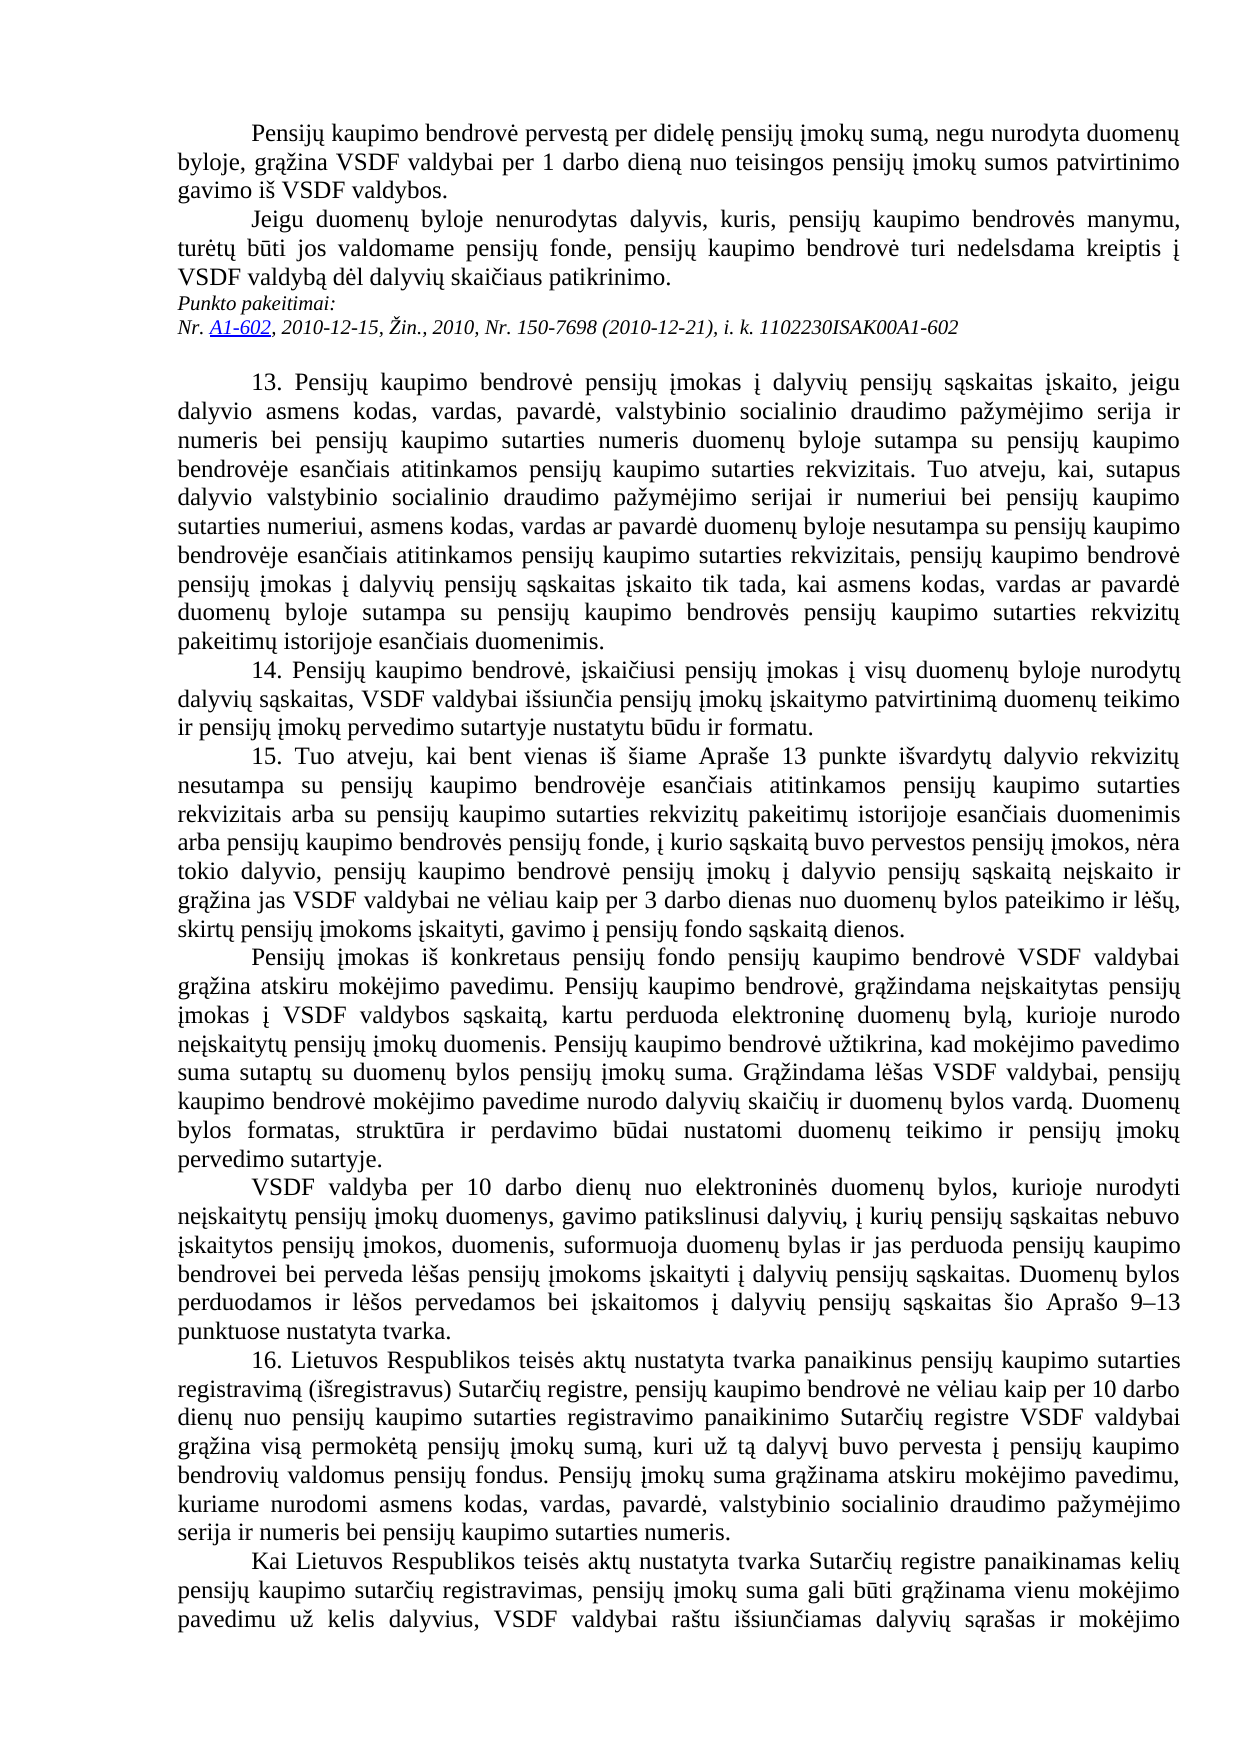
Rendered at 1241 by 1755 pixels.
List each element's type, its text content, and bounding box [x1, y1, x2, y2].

text Pensijų kaupimo bendrovė pervestą per didelę pensijų įmokų sumą, negu nurodyta duomenų byloje, grąžina VSDF valdybai per 1 darbo dieną nuo teisingos pensijų įmokų sumos patvirtinimo gavimo iš VSDF valdybos. [177, 118, 1181, 204]
text 14. Pensijų kaupimo bendrovė, įskaičiusi pensijų įmokas į visų duomenų byloje nurodytų dalyvių sąskaitas, VSDF valdybai išsiunčia pensijų įmokų įskaitymo patvirtinimą duomenų teikimo ir pensijų įmokų pervedimo sutartyje nustatytu būdu ir formatu. [177, 655, 1181, 741]
text Punkto pakeitimai: [177, 291, 1181, 315]
text Kai Lietuvos Respublikos teisės aktų nustatyta tvarka Sutarčių registre panaikinamas kelių pensijų kaupimo sutarčių registravimas, pensijų įmokų suma gali būti grąžinama vienu mokėjimo pavedimu už kelis dalyvius, VSDF valdybai raštu išsiunčiamas dalyvių sąrašas ir mokėjimo [177, 1546, 1181, 1632]
text Nr. A1-602, 2010-12-15, Žin., 2010, Nr. 150-7698 (2010-12-21), i. k. 1102230ISAK00A1-602 [177, 315, 1181, 339]
text 15. Tuo atveju, kai bent vienas iš šiame Apraše 13 punkte išvardytų dalyvio rekvizitų nesutampa su pensijų kaupimo bendrovėje esančiais atitinkamos pensijų kaupimo sutarties rekvizitais arba su pensijų kaupimo sutarties rekvizitų pakeitimų istorijoje esančiais duomenimis arba pensijų kaupimo bendrovės pensijų fonde, į kurio sąskaitą buvo pervestos pensijų įmokos, nėra tokio dalyvio, pensijų kaupimo bendrovė pensijų įmokų į dalyvio pensijų sąskaitą neįskaito ir grąžina jas VSDF valdybai ne vėliau kaip per 3 darbo dienas nuo duomenų bylos pateikimo ir lėšų, skirtų pensijų įmokoms įskaityti, gavimo į pensijų fondo sąskaitą dienos. [177, 741, 1181, 942]
text 16. Lietuvos Respublikos teisės aktų nustatyta tvarka panaikinus pensijų kaupimo sutarties registravimą (išregistravus) Sutarčių registre, pensijų kaupimo bendrovė ne vėliau kaip per 10 darbo dienų nuo pensijų kaupimo sutarties registravimo panaikinimo Sutarčių registre VSDF valdybai grąžina visą permokėtą pensijų įmokų sumą, kuri už tą dalyvį buvo pervesta į pensijų kaupimo bendrovių valdomus pensijų fondus. Pensijų įmokų suma grąžinama atskiru mokėjimo pavedimu, kuriame nurodomi asmens kodas, vardas, pavardė, valstybinio socialinio draudimo pažymėjimo serija ir numeris bei pensijų kaupimo sutarties numeris. [177, 1345, 1181, 1546]
text VSDF valdyba per 10 darbo dienų nuo elektroninės duomenų bylos, kurioje nurodyti neįskaitytų pensijų įmokų duomenys, gavimo patikslinusi dalyvių, į kurių pensijų sąskaitas nebuvo įskaitytos pensijų įmokos, duomenis, suformuoja duomenų bylas ir jas perduoda pensijų kaupimo bendrovei bei perveda lėšas pensijų įmokoms įskaityti į dalyvių pensijų sąskaitas. Duomenų bylos perduodamos ir lėšos pervedamos bei įskaitomos į dalyvių pensijų sąskaitas šio Aprašo 9–13 punktuose nustatyta tvarka. [177, 1172, 1181, 1345]
text Pensijų įmokas iš konkretaus pensijų fondo pensijų kaupimo bendrovė VSDF valdybai grąžina atskiru mokėjimo pavedimu. Pensijų kaupimo bendrovė, grąžindama neįskaitytas pensijų įmokas į VSDF valdybos sąskaitą, kartu perduoda elektroninę duomenų bylą, kurioje nurodo neįskaitytų pensijų įmokų duomenis. Pensijų kaupimo bendrovė užtikrina, kad mokėjimo pavedimo suma sutaptų su duomenų bylos pensijų įmokų suma. Grąžindama lėšas VSDF valdybai, pensijų kaupimo bendrovė mokėjimo pavedime nurodo dalyvių skaičių ir duomenų bylos vardą. Duomenų bylos formatas, struktūra ir perdavimo būdai nustatomi duomenų teikimo ir pensijų įmokų pervedimo sutartyje. [177, 942, 1181, 1172]
text 13. Pensijų kaupimo bendrovė pensijų įmokas į dalyvių pensijų sąskaitas įskaito, jeigu dalyvio asmens kodas, vardas, pavardė, valstybinio socialinio draudimo pažymėjimo serija ir numeris bei pensijų kaupimo sutarties numeris duomenų byloje sutampa su pensijų kaupimo bendrovėje esančiais atitinkamos pensijų kaupimo sutarties rekvizitais. Tuo atveju, kai, sutapus dalyvio valstybinio socialinio draudimo pažymėjimo serijai ir numeriui bei pensijų kaupimo sutarties numeriui, asmens kodas, vardas ar pavardė duomenų byloje nesutampa su pensijų kaupimo bendrovėje esančiais atitinkamos pensijų kaupimo sutarties rekvizitais, pensijų kaupimo bendrovė pensijų įmokas į dalyvių pensijų sąskaitas įskaito tik tada, kai asmens kodas, vardas ar pavardė duomenų byloje sutampa su pensijų kaupimo bendrovės pensijų kaupimo sutarties rekvizitų pakeitimų istorijoje esančiais duomenimis. [177, 367, 1181, 655]
text Jeigu duomenų byloje nenurodytas dalyvis, kuris, pensijų kaupimo bendrovės manymu, turėtų būti jos valdomame pensijų fonde, pensijų kaupimo bendrovė turi nedelsdama kreiptis į VSDF valdybą dėl dalyvių skaičiaus patikrinimo. [177, 204, 1181, 291]
